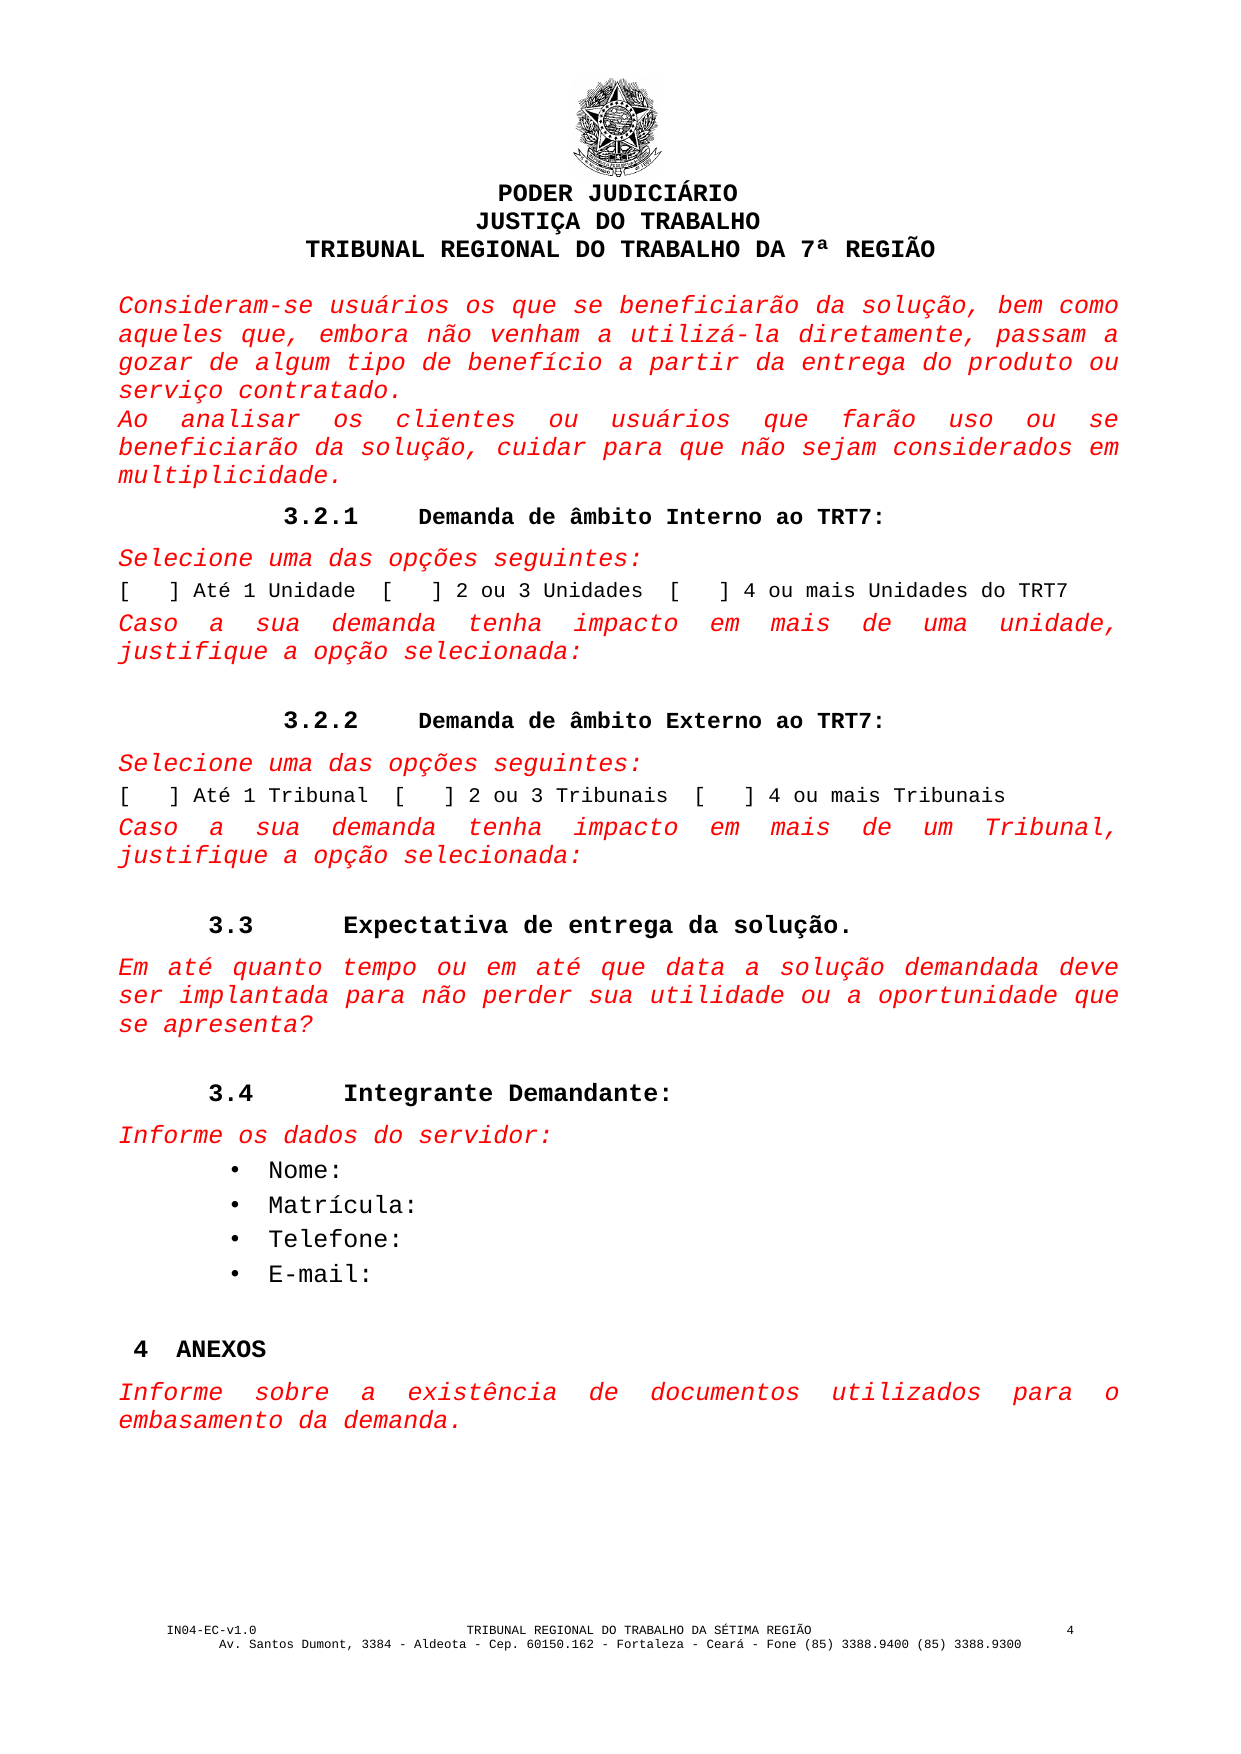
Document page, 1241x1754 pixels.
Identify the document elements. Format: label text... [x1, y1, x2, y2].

text Caso a sua demanda tenha impacto em mais de uma unidade, justifique a opção selecionada: [118, 610, 1122, 667]
list Expectativa de entrega da solução. [193, 912, 1122, 941]
text Selecione uma das opções seguintes: [118, 546, 1122, 574]
text Em até quanto tempo ou em até que data a solução demandada deve ser implantada para não perder sua utilidade ou a oportunidade que se apresenta? [118, 955, 1122, 1040]
list Telefone: [231, 1227, 1122, 1255]
picture [572, 76, 663, 178]
list Demanda de âmbito Externo ao TRT7: [268, 708, 1122, 736]
list Demanda de âmbito Interno ao TRT7: [268, 503, 1122, 532]
text [ ] Até 1 Unidade [ ] 2 ou 3 Unidades [ ] 4 ou mais Unidades do TRT7 [118, 580, 1122, 604]
text [ ] Até 1 Tribunal [ ] 2 ou 3 Tribunais [ ] 4 ou mais Tribunais [118, 785, 1122, 808]
text Informe sobre a existência de documentos utilizados para o embasamento da demanda. [118, 1379, 1122, 1436]
list Nome: [231, 1158, 1122, 1186]
text Selecione uma das opções seguintes: [118, 750, 1122, 778]
list E-mail: [231, 1261, 1122, 1290]
text Consideram-se usuários os que se beneficiarão da solução, bem como aqueles que, embora não venham a utilizá-la diretamente, passam a gozar de algum tipo de benefício a partir da entrega do produto ou serviço contratado. [118, 293, 1122, 406]
text Caso a sua demanda tenha impacto em mais de um Tribunal, justifique a opção selecionada: [118, 815, 1122, 871]
text Informe os dados do servidor: [118, 1123, 1122, 1151]
list Integrante Demandante: [193, 1081, 1122, 1109]
list ANEXOS [118, 1337, 1122, 1365]
list Matrícula: [231, 1192, 1122, 1221]
text Ao analisar os clientes ou usuários que farão uso ou se beneficiarão da solução, cuidar para que não sejam considerados em multiplicidade. [118, 406, 1122, 491]
